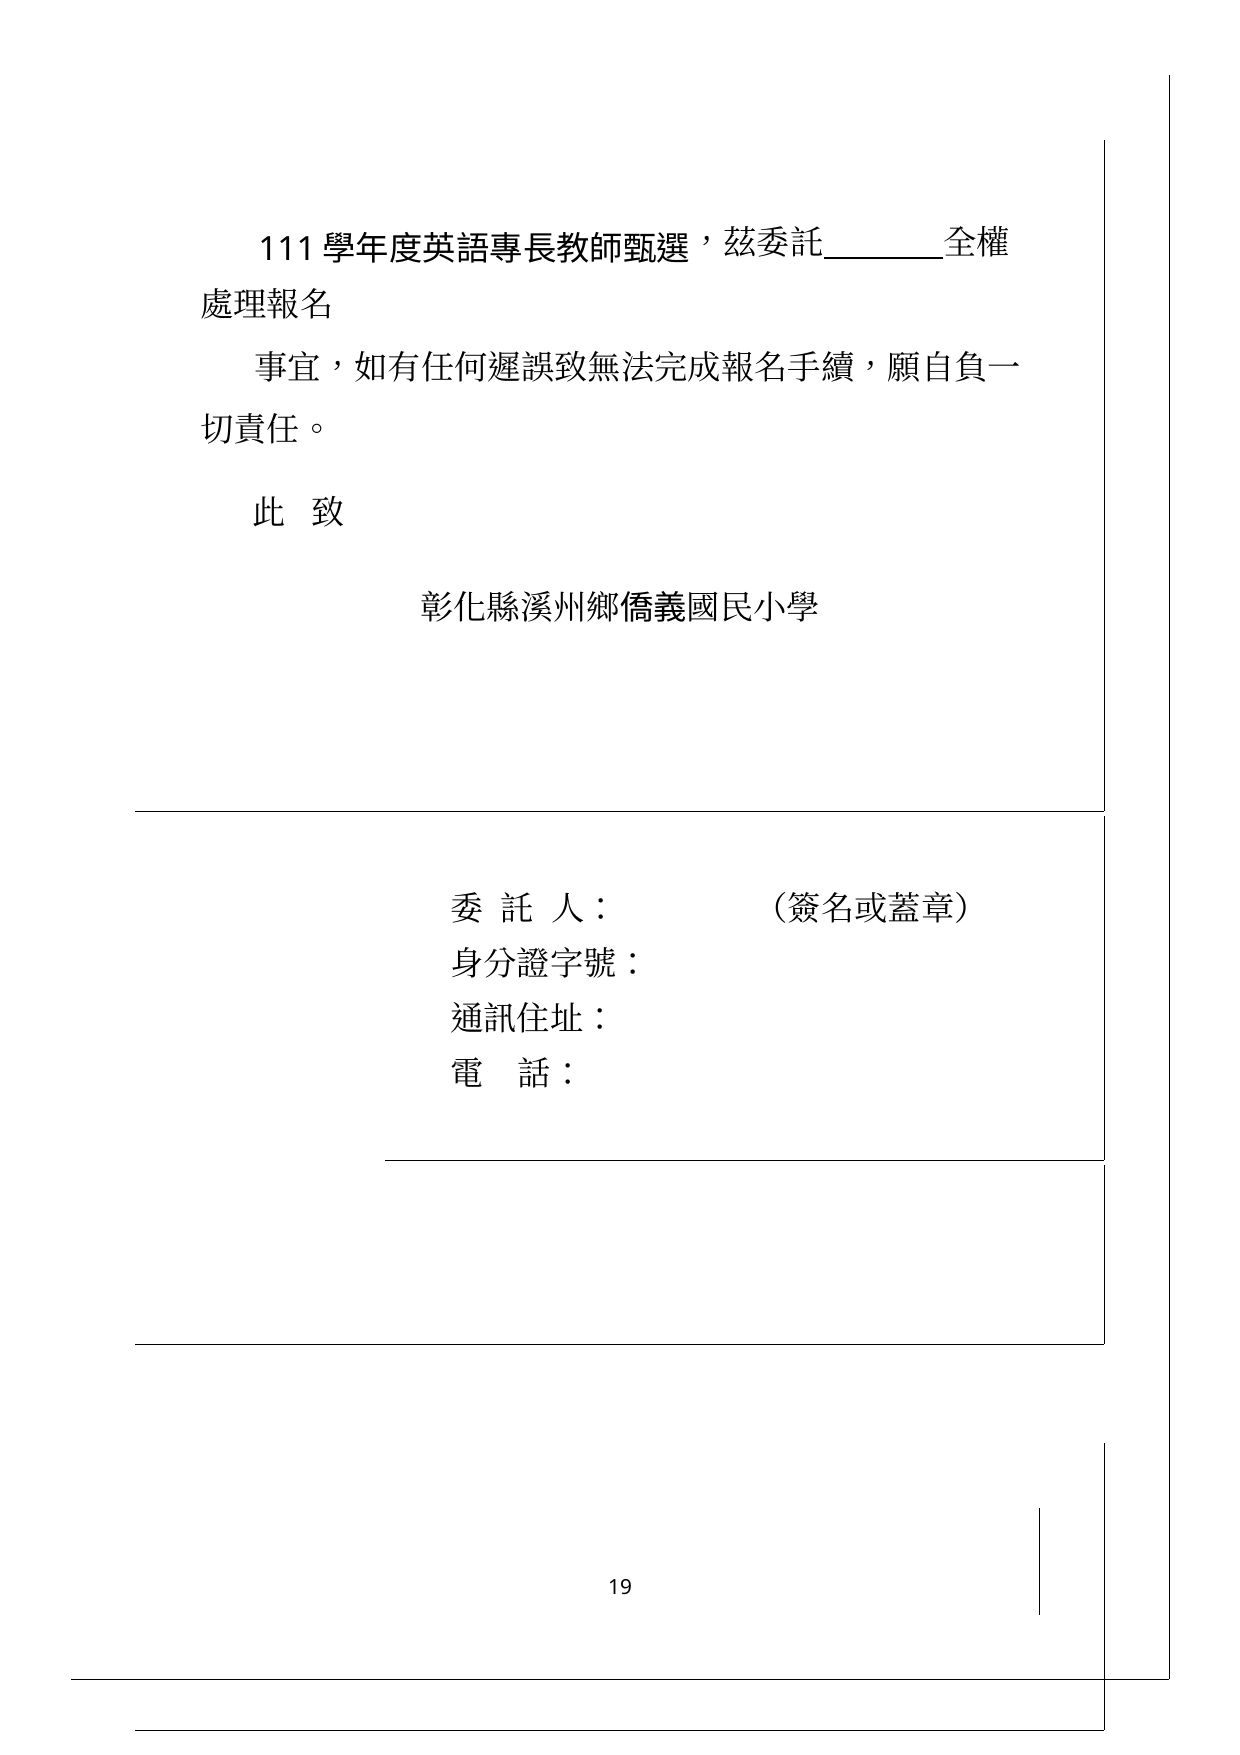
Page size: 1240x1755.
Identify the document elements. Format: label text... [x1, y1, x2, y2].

text 彰化縣溪州鄉僑義國民小學 [135, 569, 1104, 632]
text 委 託 人： （簽名或蓋章） [385, 816, 1104, 871]
text 此 致 [135, 433, 1104, 531]
text 身分證字號： [385, 871, 1104, 926]
text 事宜，如有任何遲誤致無法完成報名手續，願自負一切責任。 [135, 329, 1104, 433]
text 111學年度英語專長教師甄選，茲委託 全權處理報名 [135, 139, 1104, 329]
text 電 話： [385, 981, 1104, 1160]
text 通訊住址： [385, 926, 1104, 981]
